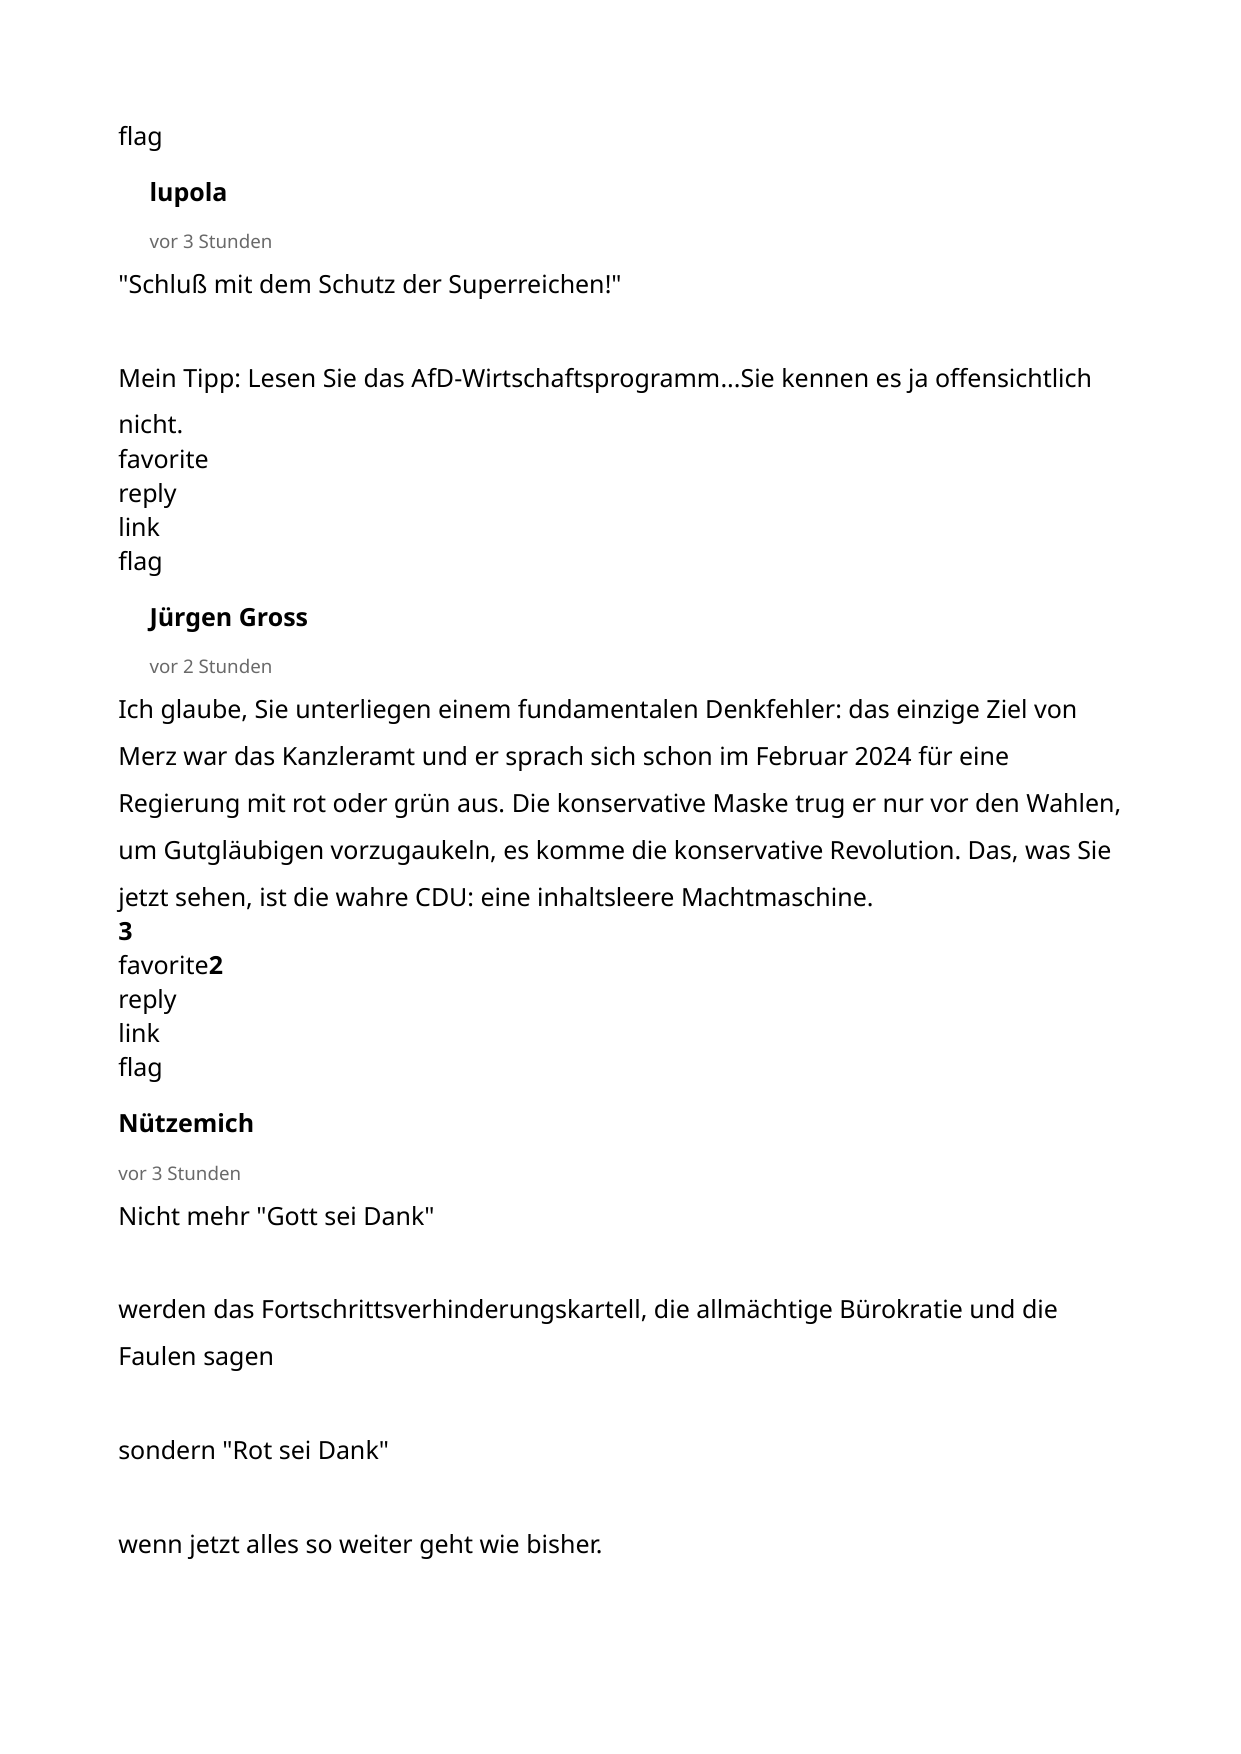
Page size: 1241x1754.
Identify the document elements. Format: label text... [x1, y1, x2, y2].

text favorite2 [118, 947, 1122, 982]
text Nützemich [118, 1099, 1114, 1140]
text flag [118, 1050, 1122, 1084]
text lupola [149, 168, 1114, 208]
text Jürgen Gross [149, 593, 1114, 634]
text flag [118, 118, 1122, 152]
text reply [118, 982, 1122, 1016]
text link [118, 509, 1122, 543]
text link [118, 1016, 1122, 1050]
text flag [118, 543, 1122, 577]
text Ich glaube, Sie unterliegen einem fundamentalen Denkfehler: das einzige Ziel von Merz war das Kanzleramt und er sprach sich schon im Februar 2024 für eine Regierung mit rot oder grün aus. Die konservative Maske trug er nur vor den Wahlen, um Gutgläubigen vorzugaukeln, es komme die konservative Revolution. Das, was Sie jetzt sehen, ist die wahre CDU: eine inhaltsleere Machtmaschine. [118, 679, 1122, 913]
text "Schluß mit dem Schutz der Superreichen!" Mein Tipp: Lesen Sie das AfD-Wirtschaftsprogramm...Sie kennen es ja offensichtlich nicht. [118, 254, 1122, 441]
text vor 3 Stunden [149, 224, 1122, 254]
text Nicht mehr "Gott sei Dank" werden das Fortschrittsverhinderungskartell, die allmächtige Bürokratie und die Faulen sagen sondern "Rot sei Dank" wenn jetzt alles so weiter geht wie bisher. [118, 1185, 1122, 1607]
text reply [118, 475, 1122, 509]
text vor 3 Stunden [118, 1156, 1122, 1185]
text vor 2 Stunden [149, 649, 1122, 679]
text 3 [118, 913, 1122, 947]
text favorite [118, 441, 1122, 475]
